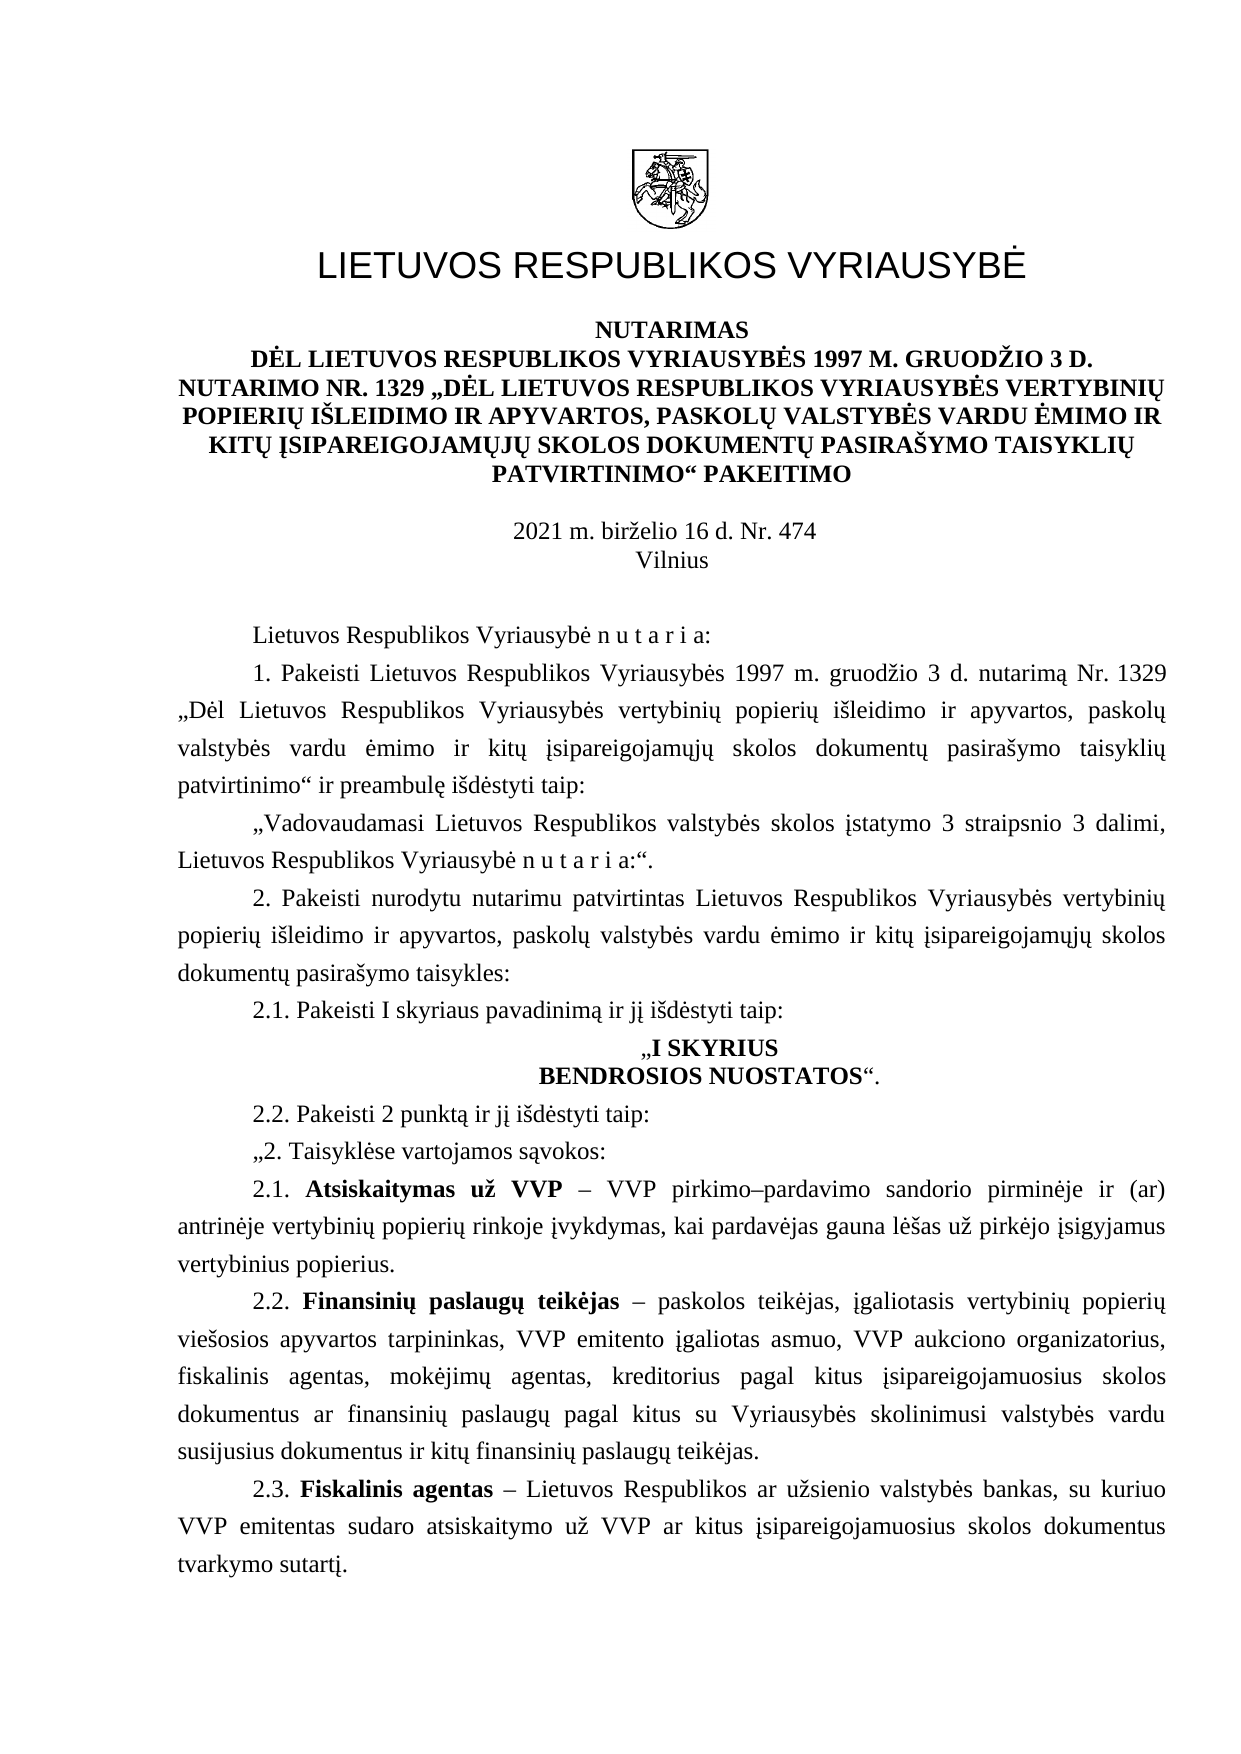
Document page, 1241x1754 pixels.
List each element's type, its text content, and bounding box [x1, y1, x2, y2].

text „I SKYRIUS [177, 1024, 1167, 1061]
text 2.3. Fiskalinis agentas – Lietuvos Respublikos ar užsienio valstybės bankas, su kuriuo VVP emitentas sudaro atsiskaitymo už VVP ar kitus įsipareigojamuosius skolos dokumentus tvarkymo sutartį. [177, 1465, 1167, 1578]
text Vilnius [177, 545, 1167, 574]
text 1. Pakeisti Lietuvos Respublikos Vyriausybės 1997 m. gruodžio 3 d. nutarimą Nr. 1329 „Dėl Lietuvos Respublikos Vyriausybės vertybinių popierių išleidimo ir apyvartos, paskolų valstybės vardu ėmimo ir kitų įsipareigojamųjų skolos dokumentų pasirašymo taisyklių patvirtinimo“ ir preambulę išdėstyti taip: [177, 649, 1167, 799]
text BENDROSIOS NUOSTATOS“. [177, 1061, 1167, 1090]
text „Vadovaudamasi Lietuvos Respublikos valstybės skolos įstatymo 3 straipsnio 3 dalimi, Lietuvos Respublikos Vyriausybė nutaria:“. [177, 799, 1167, 874]
text „2. Taisyklėse vartojamos sąvokos: [177, 1128, 1167, 1165]
text 2.1. Atsiskaitymas už VVP – VVP pirkimo–pardavimo sandorio pirminėje ir (ar) antrinėje vertybinių popierių rinkoje įvykdymas, kai pardavėjas gauna lėšas už pirkėjo įsigyjamus vertybinius popierius. [177, 1165, 1167, 1278]
text Lietuvos Respublikos Vyriausybė nutaria: [177, 611, 1167, 649]
text 2021 m. birželio 16 d. Nr. 474 [177, 516, 1152, 545]
text DĖL LIETUVOS RESPUBLIKOS VYRIAUSYBĖS 1997 M. GRUODŽIO 3 D. NUTARIMO NR. 1329 „DĖL LIETUVOS RESPUBLIKOS VYRIAUSYBĖS VERTYBINIŲ POPIERIŲ IŠLEIDIMO IR APYVARTOS, PASKOLŲ VALSTYBĖS VARDU ĖMIMO IR KITŲ ĮSIPAREIGOJAMŲJŲ SKOLOS DOKUMENTŲ PASIRAŠYMO TAISYKLIŲ PATVIRTINIMO“ PAKEITIMO [177, 344, 1167, 488]
text 2.2. Finansinių paslaugų teikėjas – paskolos teikėjas, įgaliotasis vertybinių popierių viešosios apyvartos tarpininkas, VVP emitento įgaliotas asmuo, VVP aukciono organizatorius, fiskalinis agentas, mokėjimų agentas, kreditorius pagal kitus įsipareigojamuosius skolos dokumentus ar finansinių paslaugų pagal kitus su Vyriausybės skolinimusi valstybės vardu susijusius dokumentus ir kitų finansinių paslaugų teikėjas. [177, 1278, 1167, 1465]
text 2.1. Pakeisti I skyriaus pavadinimą ir jį išdėstyti taip: [177, 986, 1167, 1024]
text 2. Pakeisti nurodytu nutarimu patvirtintas Lietuvos Respublikos Vyriausybės vertybinių popierių išleidimo ir apyvartos, paskolų valstybės vardu ėmimo ir kitų įsipareigojamųjų skolos dokumentų pasirašymo taisykles: [177, 874, 1167, 986]
text 2.2. Pakeisti 2 punktą ir jį išdėstyti taip: [177, 1090, 1167, 1128]
text nutarimas [177, 315, 1167, 344]
text Lietuvos Respublikos Vyriausybė [177, 243, 1167, 286]
